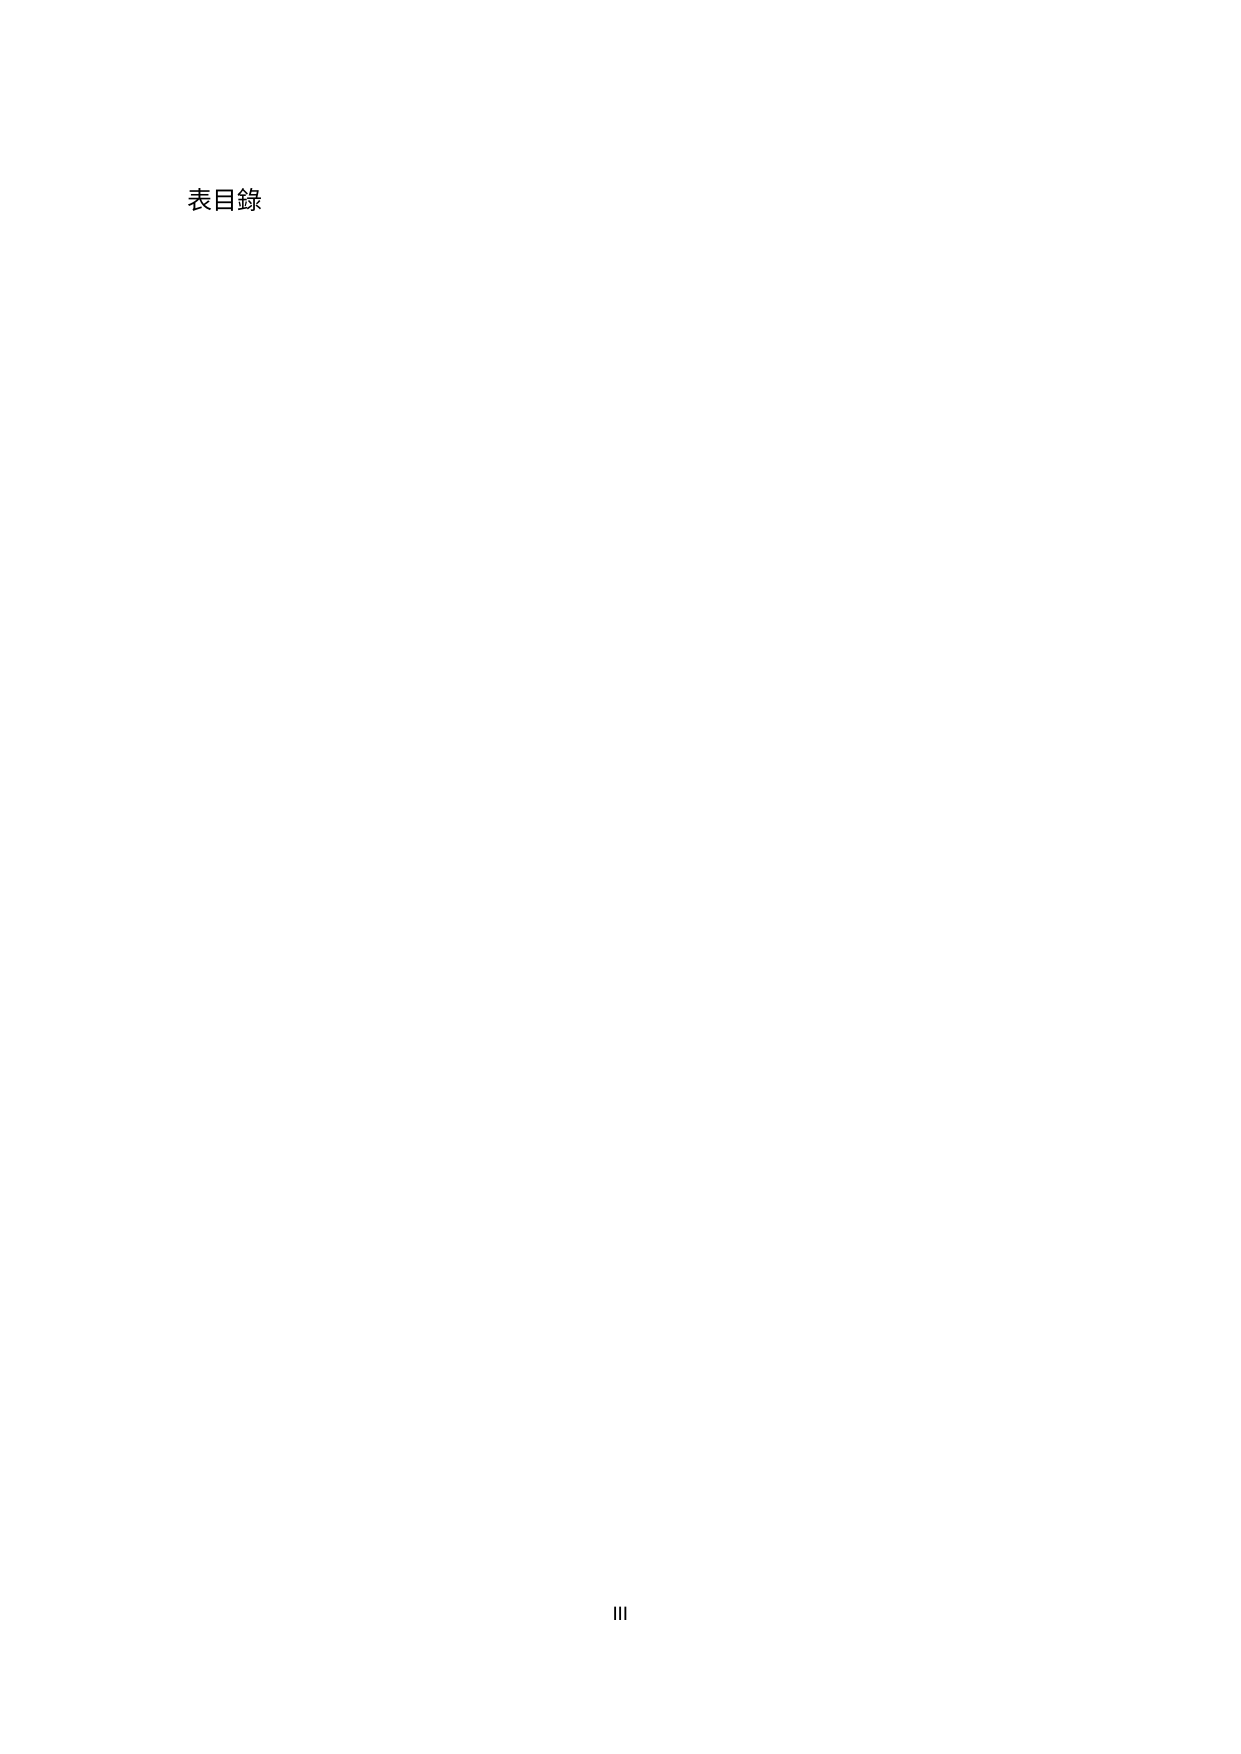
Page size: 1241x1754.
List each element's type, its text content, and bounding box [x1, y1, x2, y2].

text 表目錄 [187, 157, 1053, 219]
